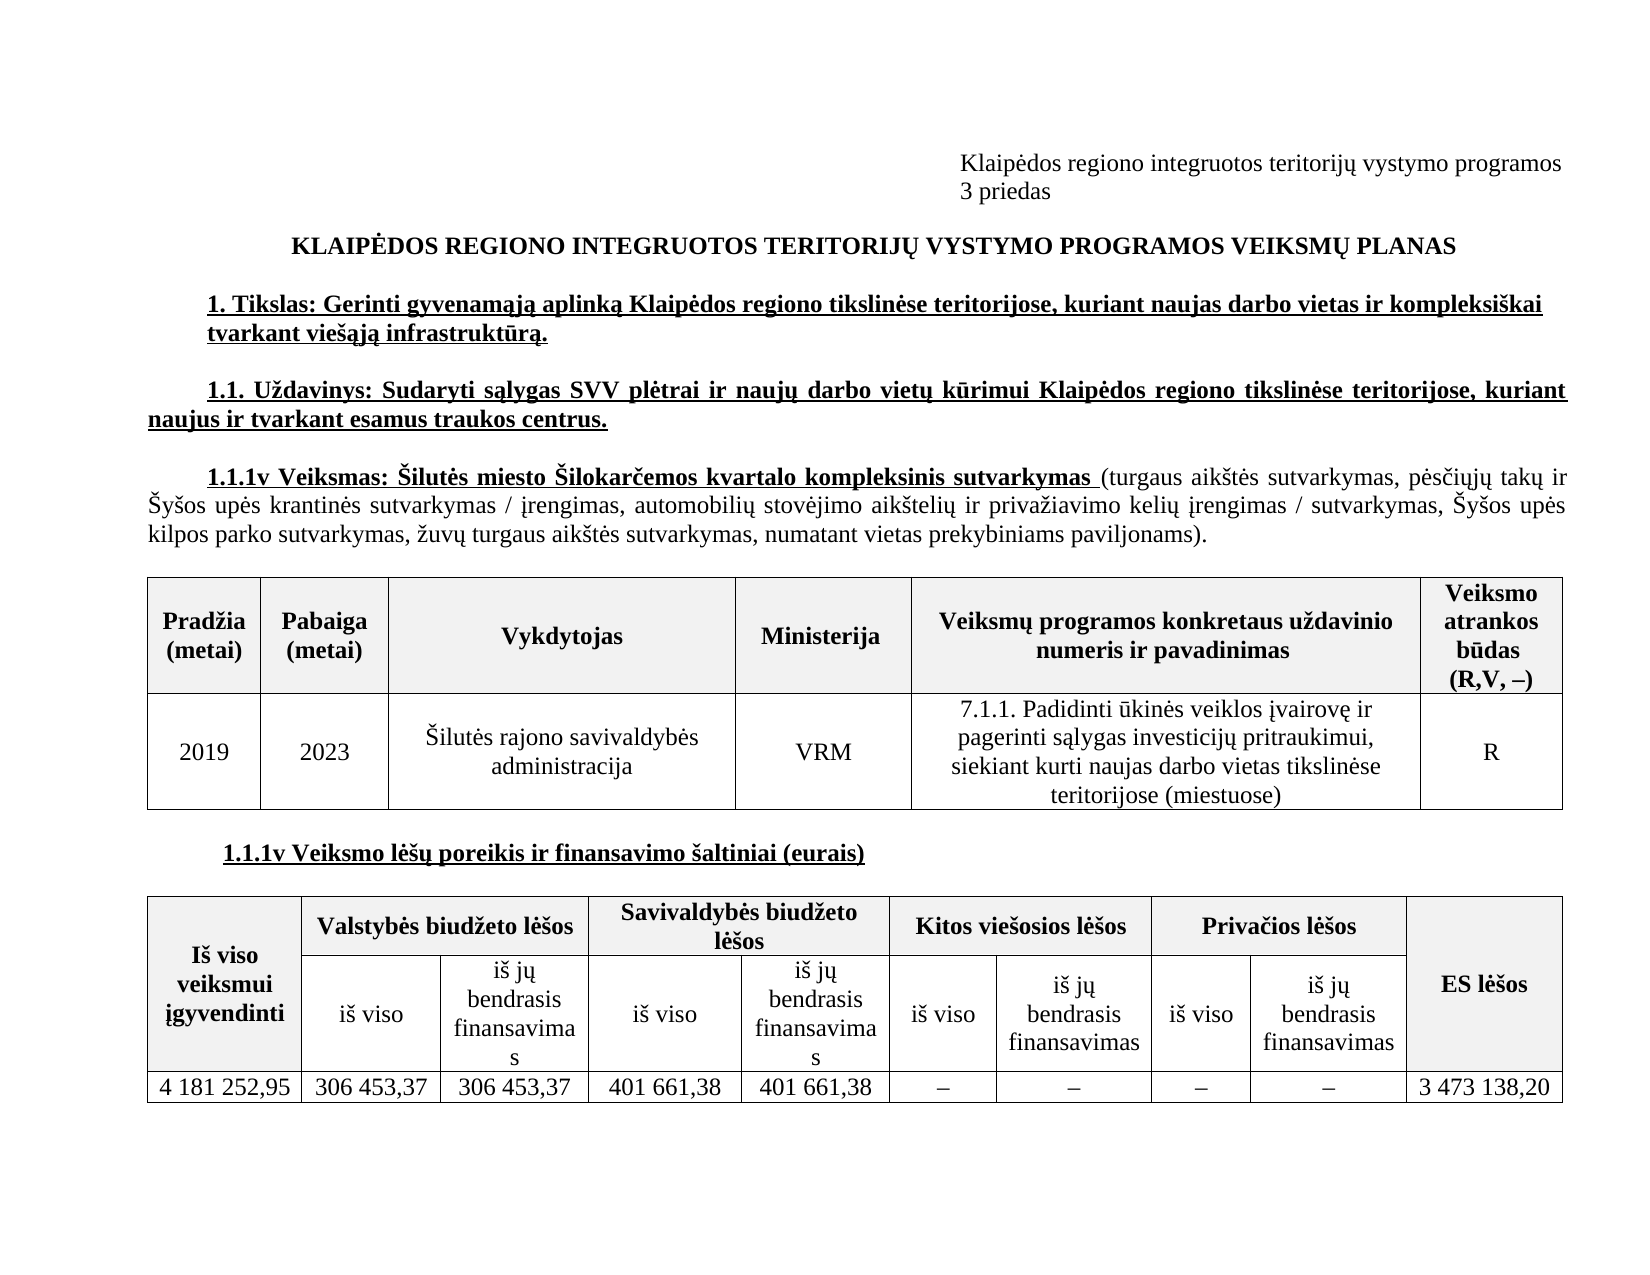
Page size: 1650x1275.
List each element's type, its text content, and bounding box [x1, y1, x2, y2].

table_cell 4 181 252,95 [148, 1072, 301, 1102]
table_cell R [1421, 694, 1562, 809]
text KLAIPĖDOS REGIONO INTEGRUOTOS TERITORIJŲ VYSTYMO PROGRAMOS VEIKSMŲ PLANAS [157, 232, 1591, 260]
table_cell – [890, 1072, 996, 1102]
text tvarkant viešąją infrastruktūrą. [148, 318, 1639, 347]
table_cell VRM [736, 694, 911, 809]
table_cell 401 661,38 [742, 1072, 889, 1102]
table_cell iš jų bendrasis finansavimas [441, 956, 588, 1071]
table_cell Šilutės rajono savivaldybės administracija [389, 694, 735, 809]
table_header Veiksmo atrankos būdas (R,V, –) [1421, 578, 1562, 693]
table_cell iš viso [589, 956, 741, 1071]
table_header Privačios lėšos [1152, 897, 1406, 954]
text 1.1.1v Veiksmo lėšų poreikis ir finansavimo šaltiniai (eurais) [148, 838, 1591, 867]
table_cell iš viso [302, 956, 440, 1071]
text 1.1. Uždavinys: Sudaryti sąlygas SVV plėtrai ir naujų darbo vietų kūrimui Klaipėdos regiono tikslinėse teritorijose, kuriant naujus ir tvarkant esamus traukos centrus. [148, 375, 1567, 433]
table_cell iš viso [890, 956, 996, 1071]
table_cell iš jų bendrasis finansavimas [1251, 956, 1406, 1071]
table_cell 401 661,38 [589, 1072, 741, 1102]
table_cell iš jų bendrasis finansavimas [997, 956, 1151, 1071]
table_cell iš jų bendrasis finansavimas [742, 956, 889, 1071]
table_header Ministerija [736, 578, 911, 693]
table_cell 2019 [148, 694, 260, 809]
table_header Pabaiga (metai) [261, 578, 388, 693]
table_cell 306 453,37 [302, 1072, 440, 1102]
table_cell – [1152, 1072, 1250, 1102]
table_cell 306 453,37 [441, 1072, 588, 1102]
table_cell iš viso [1152, 956, 1250, 1071]
text Klaipėdos regiono integruotos teritorijų vystymo programos [148, 148, 1591, 176]
table_cell 3 473 138,20 [1407, 1072, 1562, 1102]
table_header ES lėšos [1407, 897, 1562, 1071]
text 1. Tikslas: Gerinti gyvenamąją aplinką Klaipėdos regiono tikslinėse teritorijose, kuriant naujas darbo vietas ir kompleksiškai [148, 289, 1639, 318]
table_header Kitos viešosios lėšos [890, 897, 1151, 954]
table_header Vykdytojas [389, 578, 735, 693]
table_header Valstybės biudžeto lėšos [302, 897, 588, 954]
table_header Pradžia (metai) [148, 578, 260, 693]
table_cell – [1251, 1072, 1406, 1102]
table_cell 7.1.1. Padidinti ūkinės veiklos įvairovę ir pagerinti sąlygas investicijų pritraukimui, siekiant kurti naujas darbo vietas tikslinėse teritorijose (miestuose) [912, 694, 1420, 809]
table_header Savivaldybės biudžeto lėšos [589, 897, 889, 954]
text 1.1.1v Veiksmas: Šilutės miesto Šilokarčemos kvartalo kompleksinis sutvarkymas (turgaus aikštės sutvarkymas, pėsčiųjų takų ir Šyšos upės krantinės sutvarkymas / įrengimas, automobilių stovėjimo aikštelių ir privažiavimo kelių įrengimas / sutvarkymas, Šyšos upės kilpos parko sutvarkymas, žuvų turgaus aikštės sutvarkymas, numatant vietas prekybiniams paviljonams). [148, 462, 1567, 548]
table_cell 2023 [261, 694, 388, 809]
text 3 priedas [148, 176, 1591, 205]
table_header Veiksmų programos konkretaus uždavinio numeris ir pavadinimas [912, 578, 1420, 693]
table_header Iš viso veiksmui įgyvendinti [148, 897, 301, 1071]
table_cell – [997, 1072, 1151, 1102]
